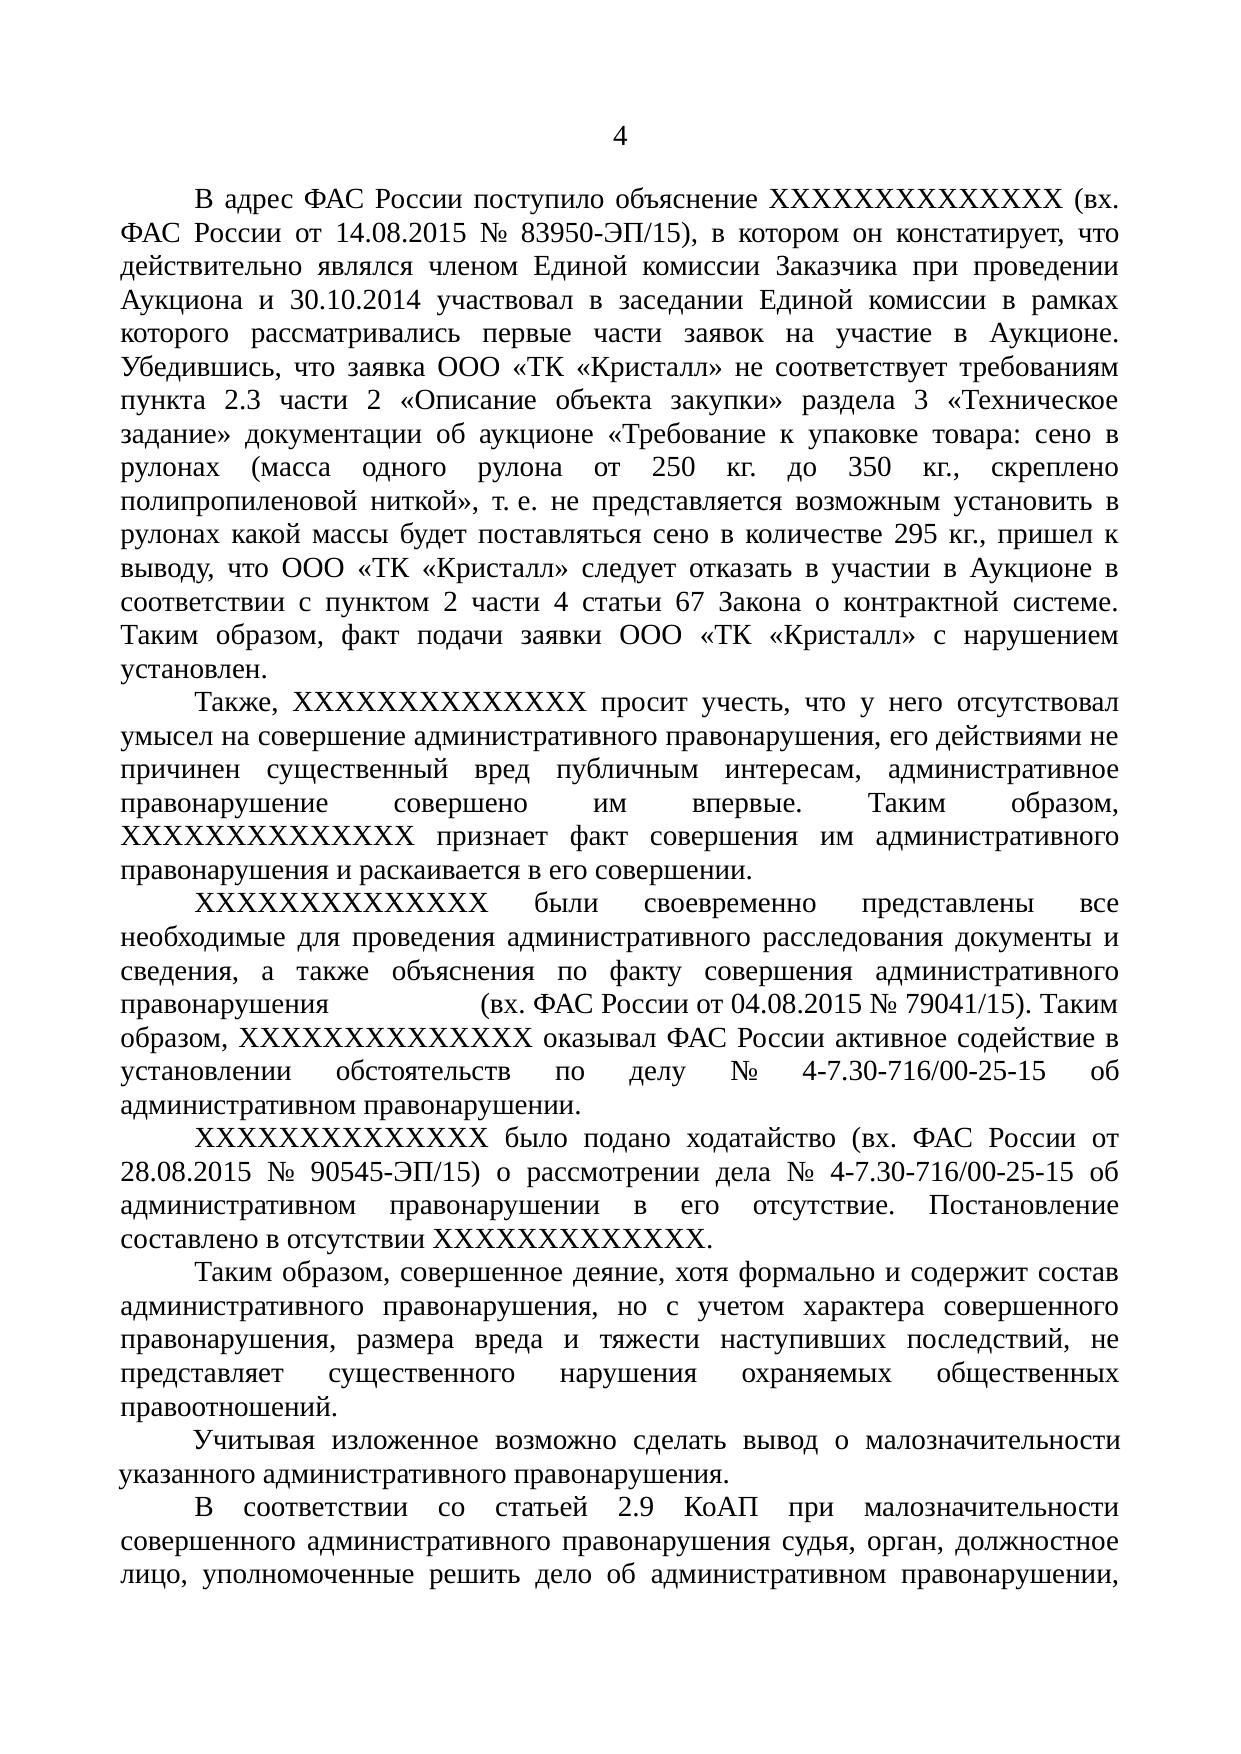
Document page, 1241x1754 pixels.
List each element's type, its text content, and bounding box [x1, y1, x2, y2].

text Также, XXXXXXXXXXXXXX просит учесть, что у него отсутствовал умысел на совершение административного правонарушения, его действиями не причинен существенный вред публичным интересам, административное правонарушение совершено им впервые. Таким образом, XXXXXXXXXXXXXX признает факт совершения им административного правонарушения и раскаивается в его совершении. [120, 684, 1120, 886]
text Учитывая изложенное возможно сделать вывод о малозначительности указанного административного правонарушения. [118, 1422, 1122, 1489]
text XXXXXXXXXXXXXX было подано ходатайство (вх. ФАС России от 28.08.2015 № 90545-ЭП/15) о рассмотрении дела № 4-7.30-716/00-25-15 об административном правонарушении в его отсутствие. Постановление составлено в отсутствии XXXXXXXXXXXXX. [120, 1120, 1120, 1254]
text В соответствии со статьей 2.9 КоАП при малозначительности совершенного административного правонарушения судья, орган, должностное лицо, уполномоченные решить дело об административном правонарушении, [120, 1489, 1120, 1590]
text Таким образом, совершенное деяние, хотя формально и содержит состав административного правонарушения, но с учетом характера совершенного правонарушения, размера вреда и тяжести наступивших последствий, не представляет существенного нарушения охраняемых общественных правоотношений. [120, 1254, 1120, 1422]
text XXXXXXXXXXXXXX были своевременно представлены все необходимые для проведения административного расследования документы и сведения, а также объяснения по факту совершения административного правонарушения (вх. ФАС России от 04.08.2015 № 79041/15). Таким образом, XXXXXXXXXXXXXX оказывал ФАС России активное содействие в установлении обстоятельств по делу № 4-7.30-716/00-25-15 об административном правонарушении. [120, 886, 1120, 1120]
text В адрес ФАС России поступило объяснение XXXXXXXXXXXXXX (вх. ФАС России от 14.08.2015 № 83950-ЭП/15), в котором он констатирует, что действительно являлся членом Единой комиссии Заказчика при проведении Аукциона и 30.10.2014 участвовал в заседании Единой комиссии в рамках которого рассматривались первые части заявок на участие в Аукционе. Убедившись, что заявка ООО «ТК «Кристалл» не соответствует требованиям пункта 2.3 части 2 «Описание объекта закупки» раздела 3 «Техническое задание» документации об аукционе «Требование к упаковке товара: сено в рулонах (масса одного рулона от 250 кг. до 350 кг., скреплено полипропиленовой ниткой», т. е. не представляется возможным установить в рулонах какой массы будет поставляться сено в количестве 295 кг., пришел к выводу, что ООО «ТК «Кристалл» следует отказать в участии в Аукционе в соответствии с пунктом 2 части 4 статьи 67 Закона о контрактной системе. Таким образом, факт подачи заявки ООО «ТК «Кристалл» с нарушением установлен. [120, 181, 1120, 684]
